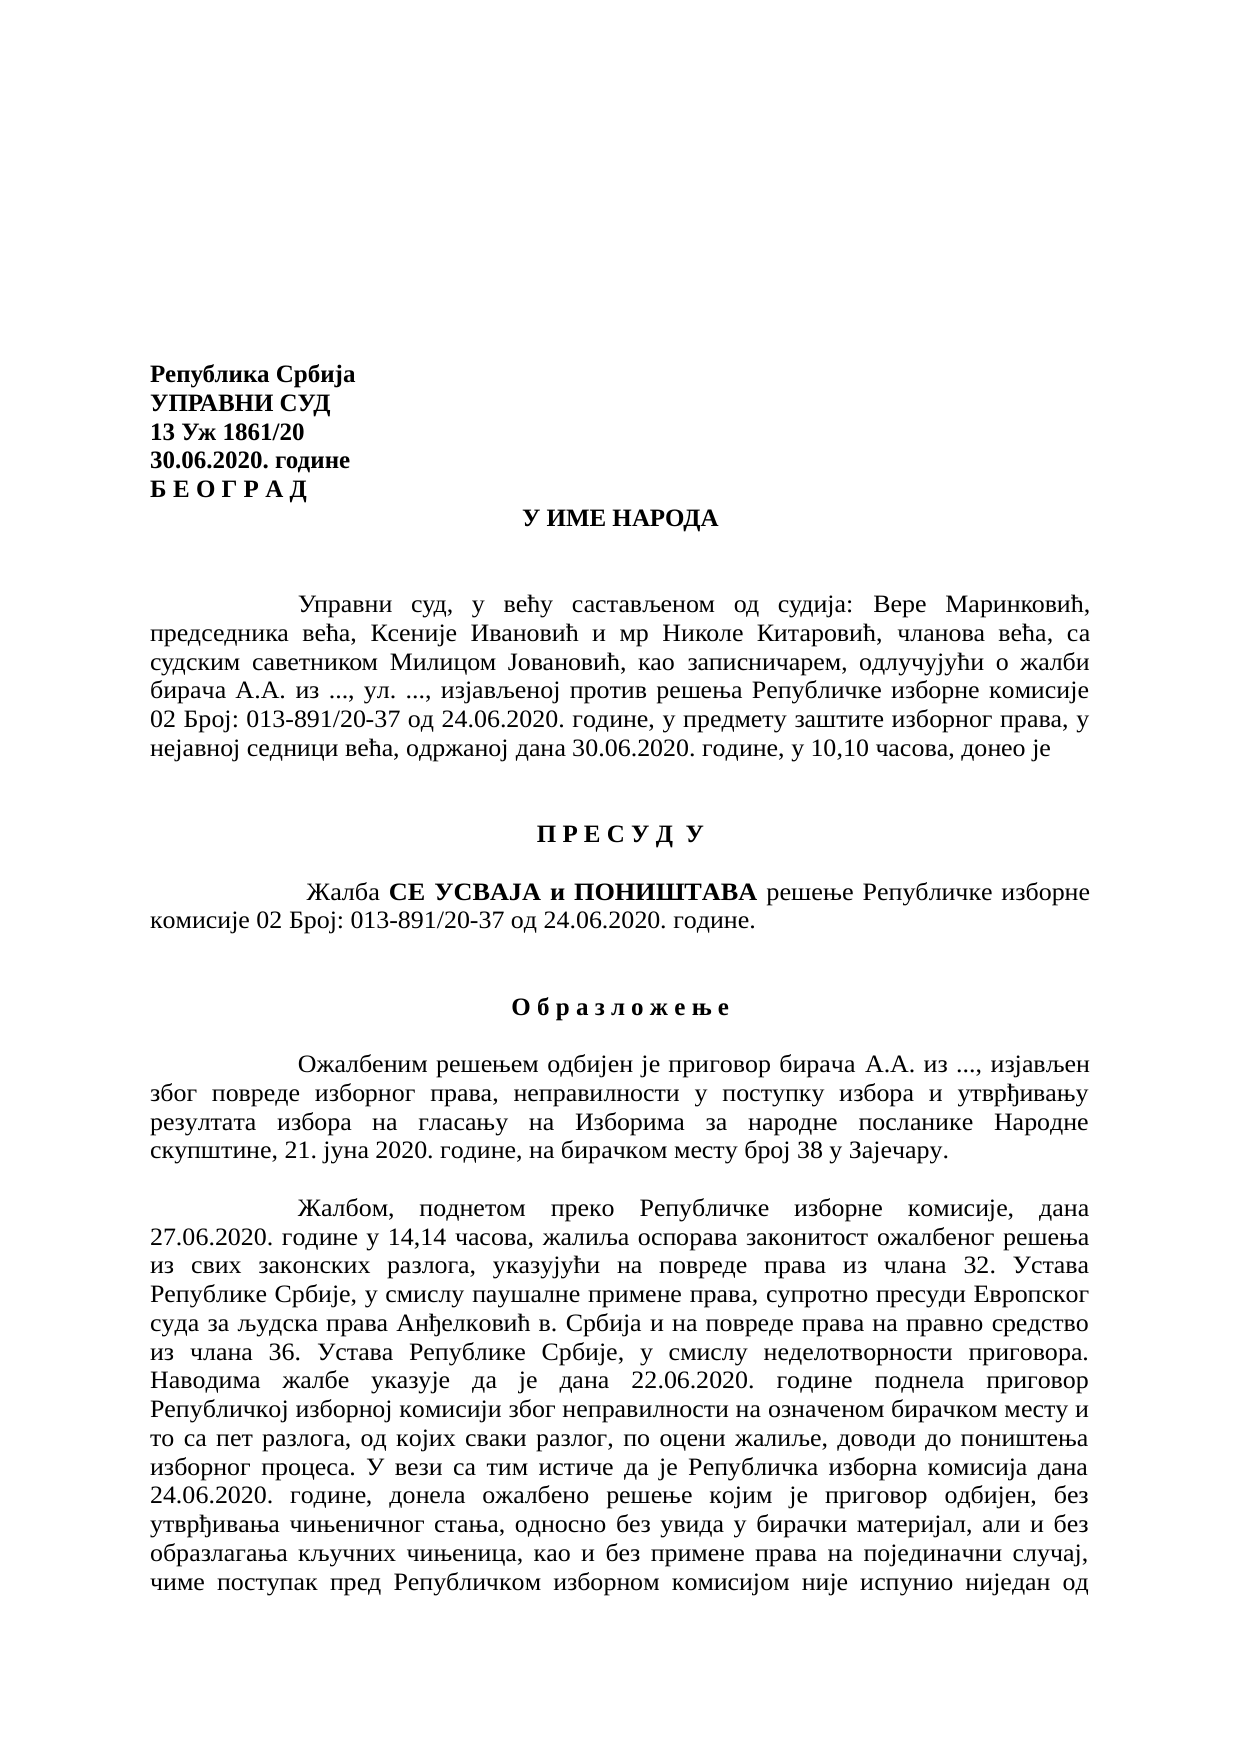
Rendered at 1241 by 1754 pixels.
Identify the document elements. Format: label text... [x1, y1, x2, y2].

text УПРАВНИ СУД [150, 388, 1090, 417]
text 13 Уж 1861/20 [150, 417, 1090, 445]
text Република Србија [150, 148, 1090, 388]
text Жалбом, поднетом преко Републичке изборне комисије, дана 27.06.2020. године у 14,14 часова, жалиља оспорава законитост ожалбеног решења из свих законских разлога, указујући на повреде права из члана 32. Устава Републике Србије, у смислу паушалне примене права, супротно пресуди Европског суда за људска права Анђелковић в. Србија и на повреде права на правно средство из члана 36. Устава Републике Србије, у смислу неделотворности приговора. Наводима жалбе указује да је дана 22.06.2020. године поднела приговор Републичкој изборној комисији због неправилности на означеном бирачком месту и то са пет разлога, од којих сваки разлог, по оцени жалиље, доводи до поништења изборног процеса. У вези са тим истиче да је Републичка изборна комисија дана 24.06.2020. године, донела ожалбено решење којим је приговор одбијен, без утврђивања чињеничног стања, односно без увида у бирачки материјал, али и без образлагања кључних чињеница, као и без примене права на појединачни случај, чиме поступак пред Републичком изборном комисијом није испунио ниједан од [150, 1193, 1090, 1595]
text О б р а з л о ж е њ е [150, 992, 1090, 1020]
text 30.06.2020. године [150, 445, 1090, 474]
text Жалба СЕ УСВАЈА и ПОНИШТАВА решење Републичке изборне комисије 02 Број: 013-891/20-37 од 24.06.2020. године. [150, 877, 1090, 934]
text П Р Е С У Д У [150, 819, 1090, 848]
text Ожалбеним решењем одбијен је приговор бирача A.A. из ..., изјављен због повреде изборног права, неправилности у поступку избора и утврђивању резултата избора на гласању на Изборима за народне посланике Народне скупштине, 21. јуна 2020. године, на бирачком месту број 38 у Зајечару. [150, 1049, 1090, 1164]
text Управни суд, у већу састављеном од судија: Вере Маринковић, председника већа, Ксеније Ивановић и мр Николе Китаровић, чланова већа, са судским саветником Милицом Јовановић, као записничарем, одлучујући о жалби бирача A.A. из ..., ул. ..., изјављеној против решења Републичке изборне комисије 02 Број: 013-891/20-37 од 24.06.2020. године, у предмету заштите изборног права, у нејавној седници већа, одржаној дана 30.06.2020. године, у 10,10 часова, донео је [150, 589, 1090, 762]
text У ИМЕ НАРОДА [150, 503, 1090, 532]
text Б Е О Г Р А Д [150, 474, 1090, 503]
